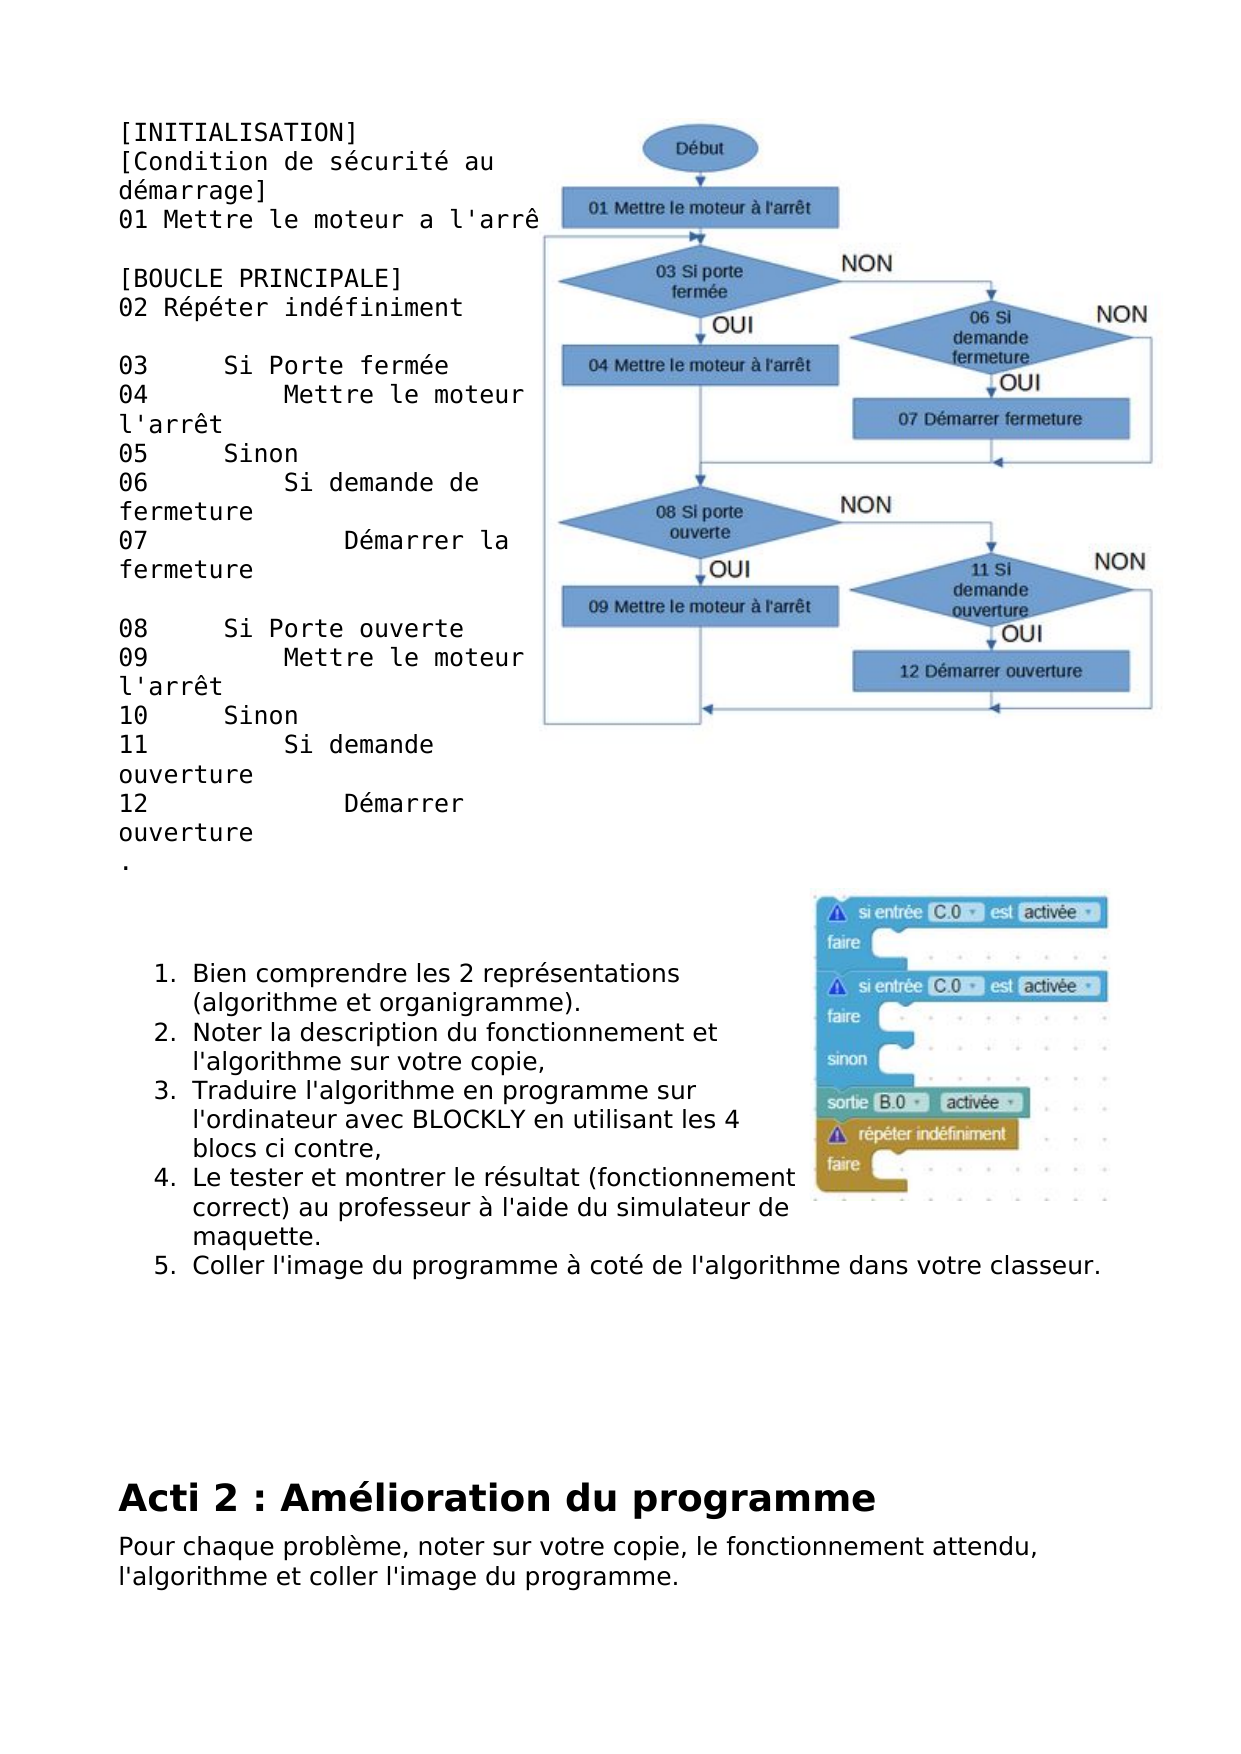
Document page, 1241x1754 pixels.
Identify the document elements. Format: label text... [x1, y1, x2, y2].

list Coller l'image du programme à coté de l'algorithme dans votre classeur. [177, 1251, 1122, 1280]
text Pour chaque problème, noter sur votre copie, le fonctionnement attendu, l'algorithme et coller l'image du programme. [118, 1532, 1122, 1591]
subtitle Acti 2 : Amélioration du programme [118, 1476, 1122, 1520]
list Bien comprendre les 2 représentations (algorithme et organigramme). [177, 959, 809, 1018]
list Traduire l'algorithme en programme sur l'ordinateur avec BLOCKLY en utilisant les 4 blocs ci contre, [177, 1076, 809, 1163]
table_header [INITIALISATION] [Condition de sécurité au démarrage] 01 Mettre le moteur a l'arrêt [BOUCLE PRINCIPALE] 02 Répéter indéfiniment 03 Si Porte fermée 04 Mettre le moteur à l'arrêt 05 Sinon 06 Si demande de fermeture 07 Démarrer la fermeture 08 Si Porte ouverte 09 Mettre le moteur à l'arrêt 10 Sinon 11 Si demande ouverture 12 Démarrer ouverture . [118, 118, 620, 888]
list Noter la description du fonctionnement et l'algorithme sur votre copie, [177, 1018, 809, 1076]
picture [538, 118, 1164, 744]
table_header [620, 744, 1122, 888]
picture [809, 888, 1123, 1201]
list Le tester et montrer le résultat (fonctionnement correct) au professeur à l'aide du simulateur de maquette. [177, 1163, 1122, 1251]
